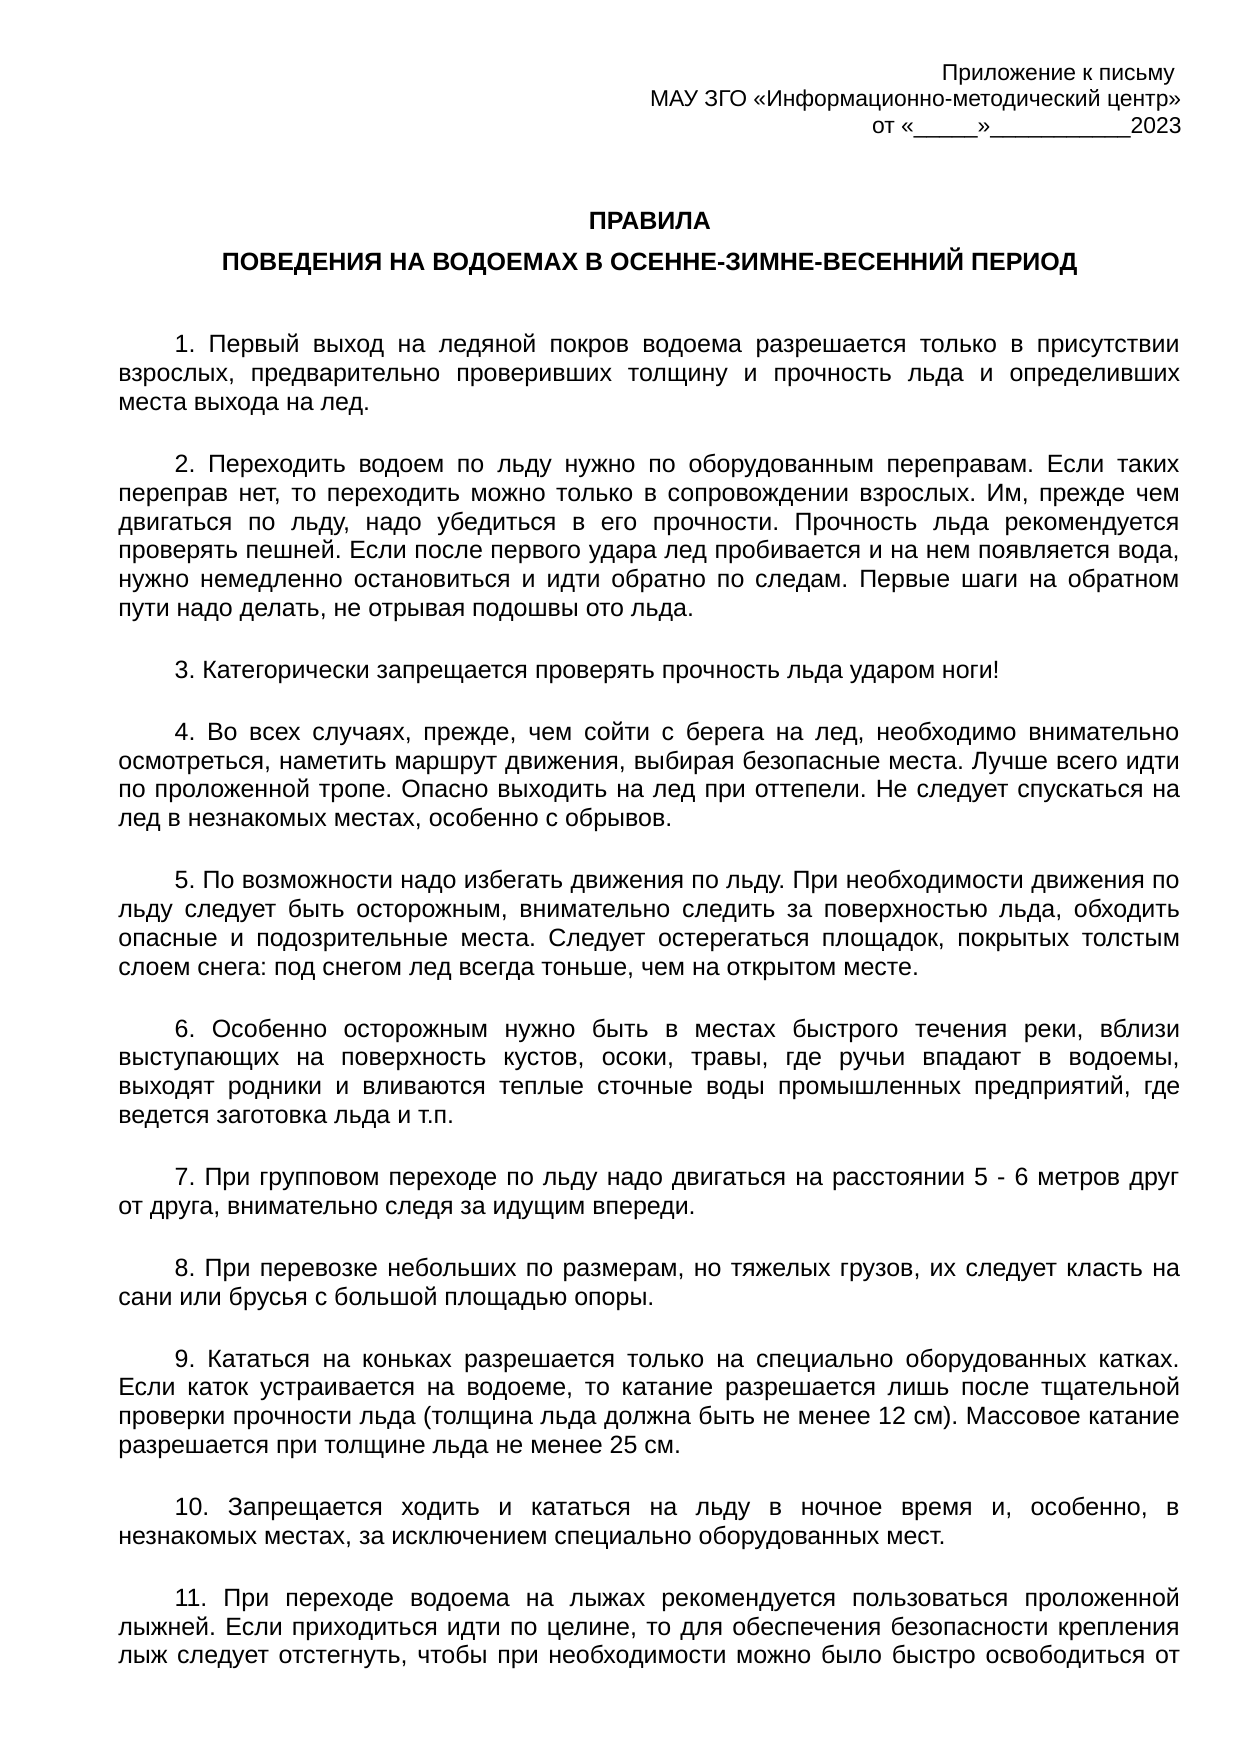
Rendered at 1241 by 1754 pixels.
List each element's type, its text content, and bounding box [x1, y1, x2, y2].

text ПРАВИЛА [118, 206, 1181, 234]
text МАУ ЗГО «Информационно-методический центр» [118, 85, 1181, 112]
text 2. Переходить водоем по льду нужно по оборудованным переправам. Если таких переправ нет, то переходить можно только в сопровождении взрослых. Им, прежде чем двигаться по льду, надо убедиться в его прочности. Прочность льда рекомендуется проверять пешней. Если после первого удара лед пробивается и на нем появляется вода, нужно немедленно остановиться и идти обратно по следам. Первые шаги на обратном пути надо делать, не отрывая подошвы ото льда. [118, 449, 1181, 622]
text 9. Кататься на коньках разрешается только на специально оборудованных катках. Если каток устраивается на водоеме, то катание разрешается лишь после тщательной проверки прочности льда (толщина льда должна быть не менее 12 см). Массовое катание разрешается при толщине льда не менее 25 см. [118, 1344, 1181, 1459]
text 3. Категорически запрещается проверять прочность льда ударом ноги! [118, 655, 1181, 684]
text 10. Запрещается ходить и кататься на льду в ночное время и, особенно, в незнакомых местах, за исключением специально оборудованных мест. [118, 1492, 1181, 1549]
text ПОВЕДЕНИЯ НА ВОДОЕМАХ В ОСЕННЕ-ЗИМНЕ-ВЕСЕННИЙ ПЕРИОД [118, 247, 1181, 276]
text от «_____»___________2023 [118, 112, 1181, 138]
text 4. Во всех случаях, прежде, чем сойти с берега на лед, необходимо внимательно осмотреться, наметить маршрут движения, выбирая безопасные места. Лучше всего идти по проложенной тропе. Опасно выходить на лед при оттепели. Не следует спускаться на лед в незнакомых местах, особенно с обрывов. [118, 717, 1181, 832]
text 11. При переходе водоема на лыжах рекомендуется пользоваться проложенной лыжней. Если приходиться идти по целине, то для обеспечения безопасности крепления лыж следует отстегнуть, чтобы при необходимости можно было быстро освободиться от [118, 1583, 1181, 1669]
text Приложение к письму [118, 59, 1181, 85]
text 8. При перевозке небольших по размерам, но тяжелых грузов, их следует класть на сани или брусья с большой площадью опоры. [118, 1253, 1181, 1310]
text 5. По возможности надо избегать движения по льду. При необходимости движения по льду следует быть осторожным, внимательно следить за поверхностью льда, обходить опасные и подозрительные места. Следует остерегаться площадок, покрытых толстым слоем снега: под снегом лед всегда тоньше, чем на открытом месте. [118, 865, 1181, 980]
text 7. При групповом переходе по льду надо двигаться на расстоянии 5 - 6 метров друг от друга, внимательно следя за идущим впереди. [118, 1162, 1181, 1219]
text 6. Особенно осторожным нужно быть в местах быстрого течения реки, вблизи выступающих на поверхность кустов, осоки, травы, где ручьи впадают в водоемы, выходят родники и вливаются теплые сточные воды промышленных предприятий, где ведется заготовка льда и т.п. [118, 1014, 1181, 1129]
text 1. Первый выход на ледяной покров водоема разрешается только в присутствии взрослых, предварительно проверивших толщину и прочность льда и определивших места выхода на лед. [118, 329, 1181, 416]
